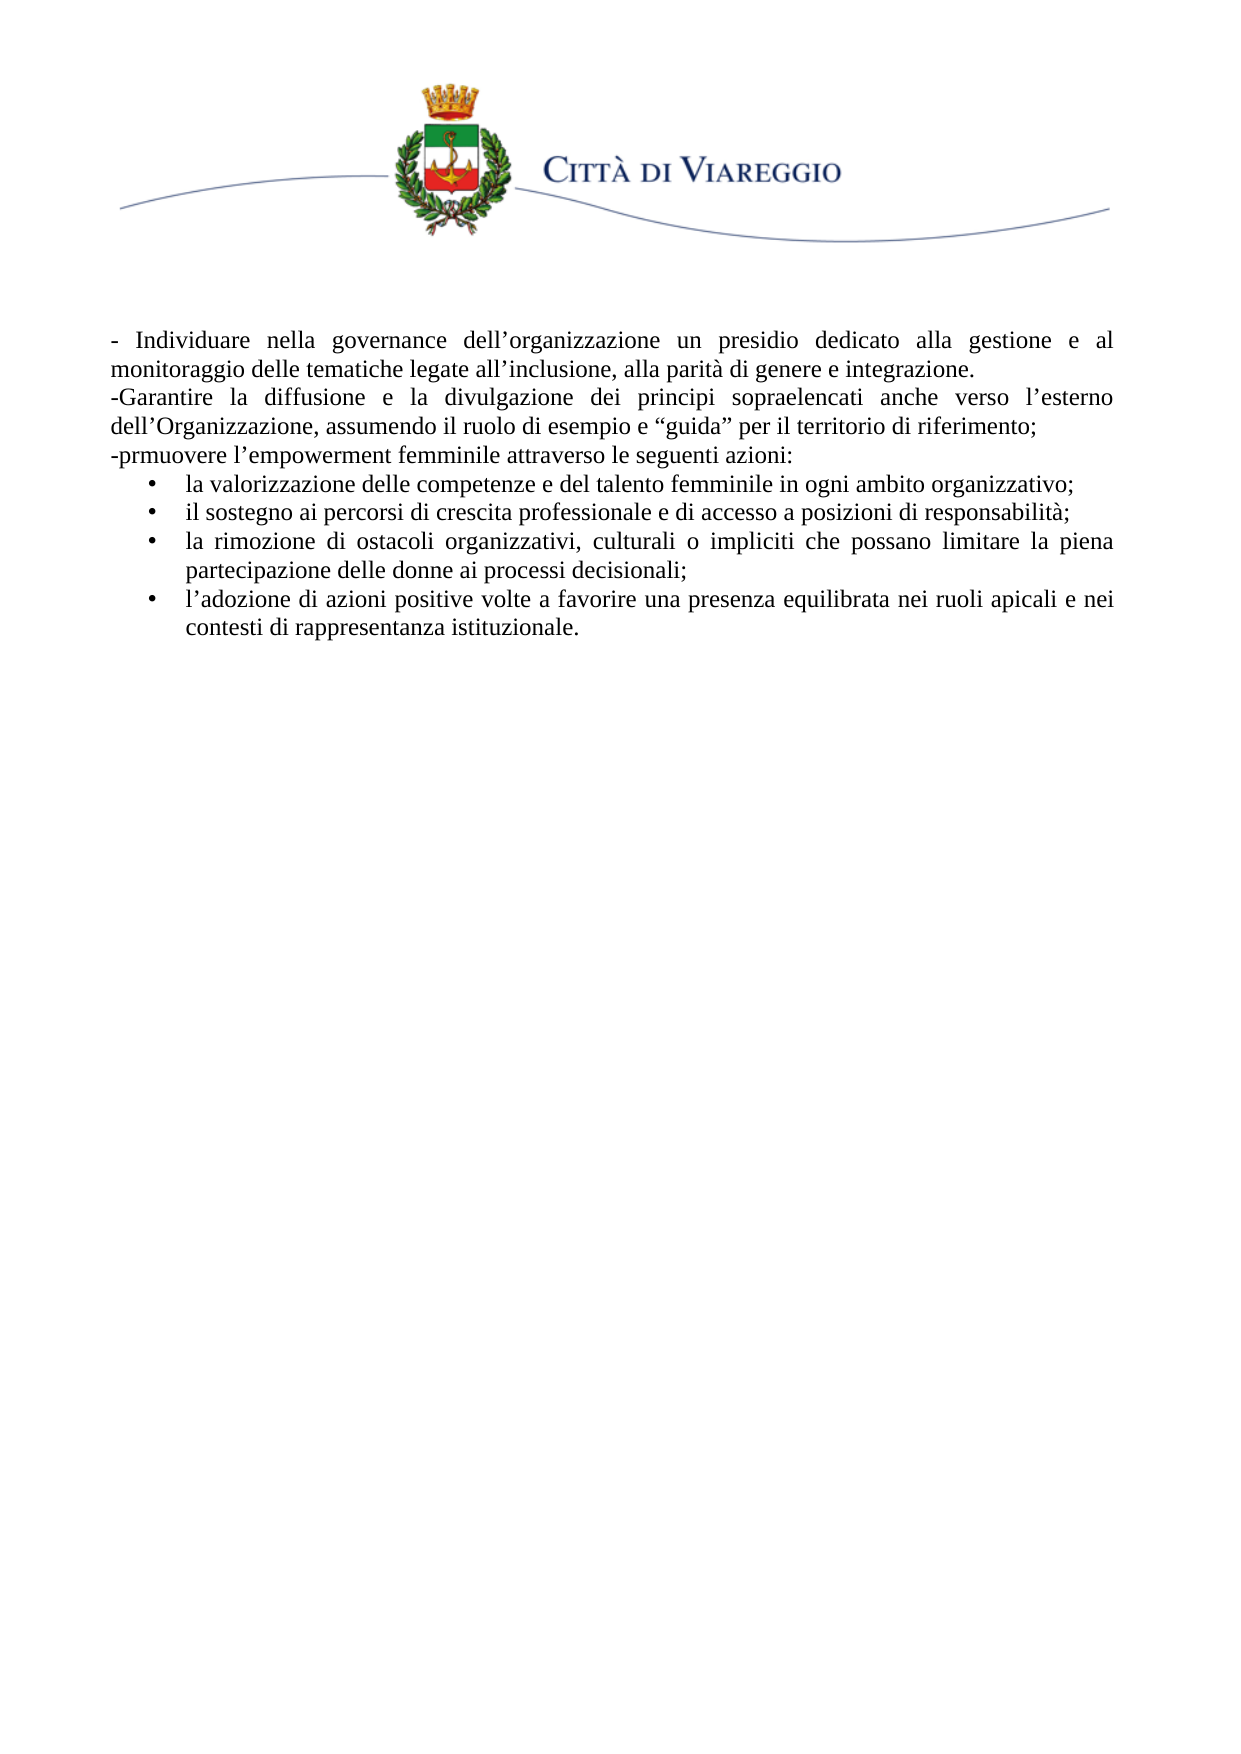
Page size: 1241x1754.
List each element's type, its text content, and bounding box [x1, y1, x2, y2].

list l’adozione di azioni positive volte a favorire una presenza equilibrata nei ruoli apicali e nei contesti di rappresentanza istituzionale. [148, 584, 1115, 641]
text -Garantire la diffusione e la divulgazione dei principi sopraelencati anche verso l’esterno dell’Organizzazione, assumendo il ruolo di esempio e “guida” per il territorio di riferimento; [110, 382, 1115, 440]
list la valorizzazione delle competenze e del talento femminile in ogni ambito organizzativo; [148, 469, 1115, 497]
list il sostegno ai percorsi di crescita professionale e di accesso a posizioni di responsabilità; [148, 497, 1115, 526]
picture [111, 75, 1115, 258]
text -prmuovere l’empowerment femminile attraverso le seguenti azioni: [110, 440, 1115, 469]
text - Individuare nella governance dell’organizzazione un presidio dedicato alla gestione e al monitoraggio delle tematiche legate all’inclusione, alla parità di genere e integrazione. [110, 325, 1115, 382]
list la rimozione di ostacoli organizzativi, culturali o impliciti che possano limitare la piena partecipazione delle donne ai processi decisionali; [148, 526, 1115, 584]
